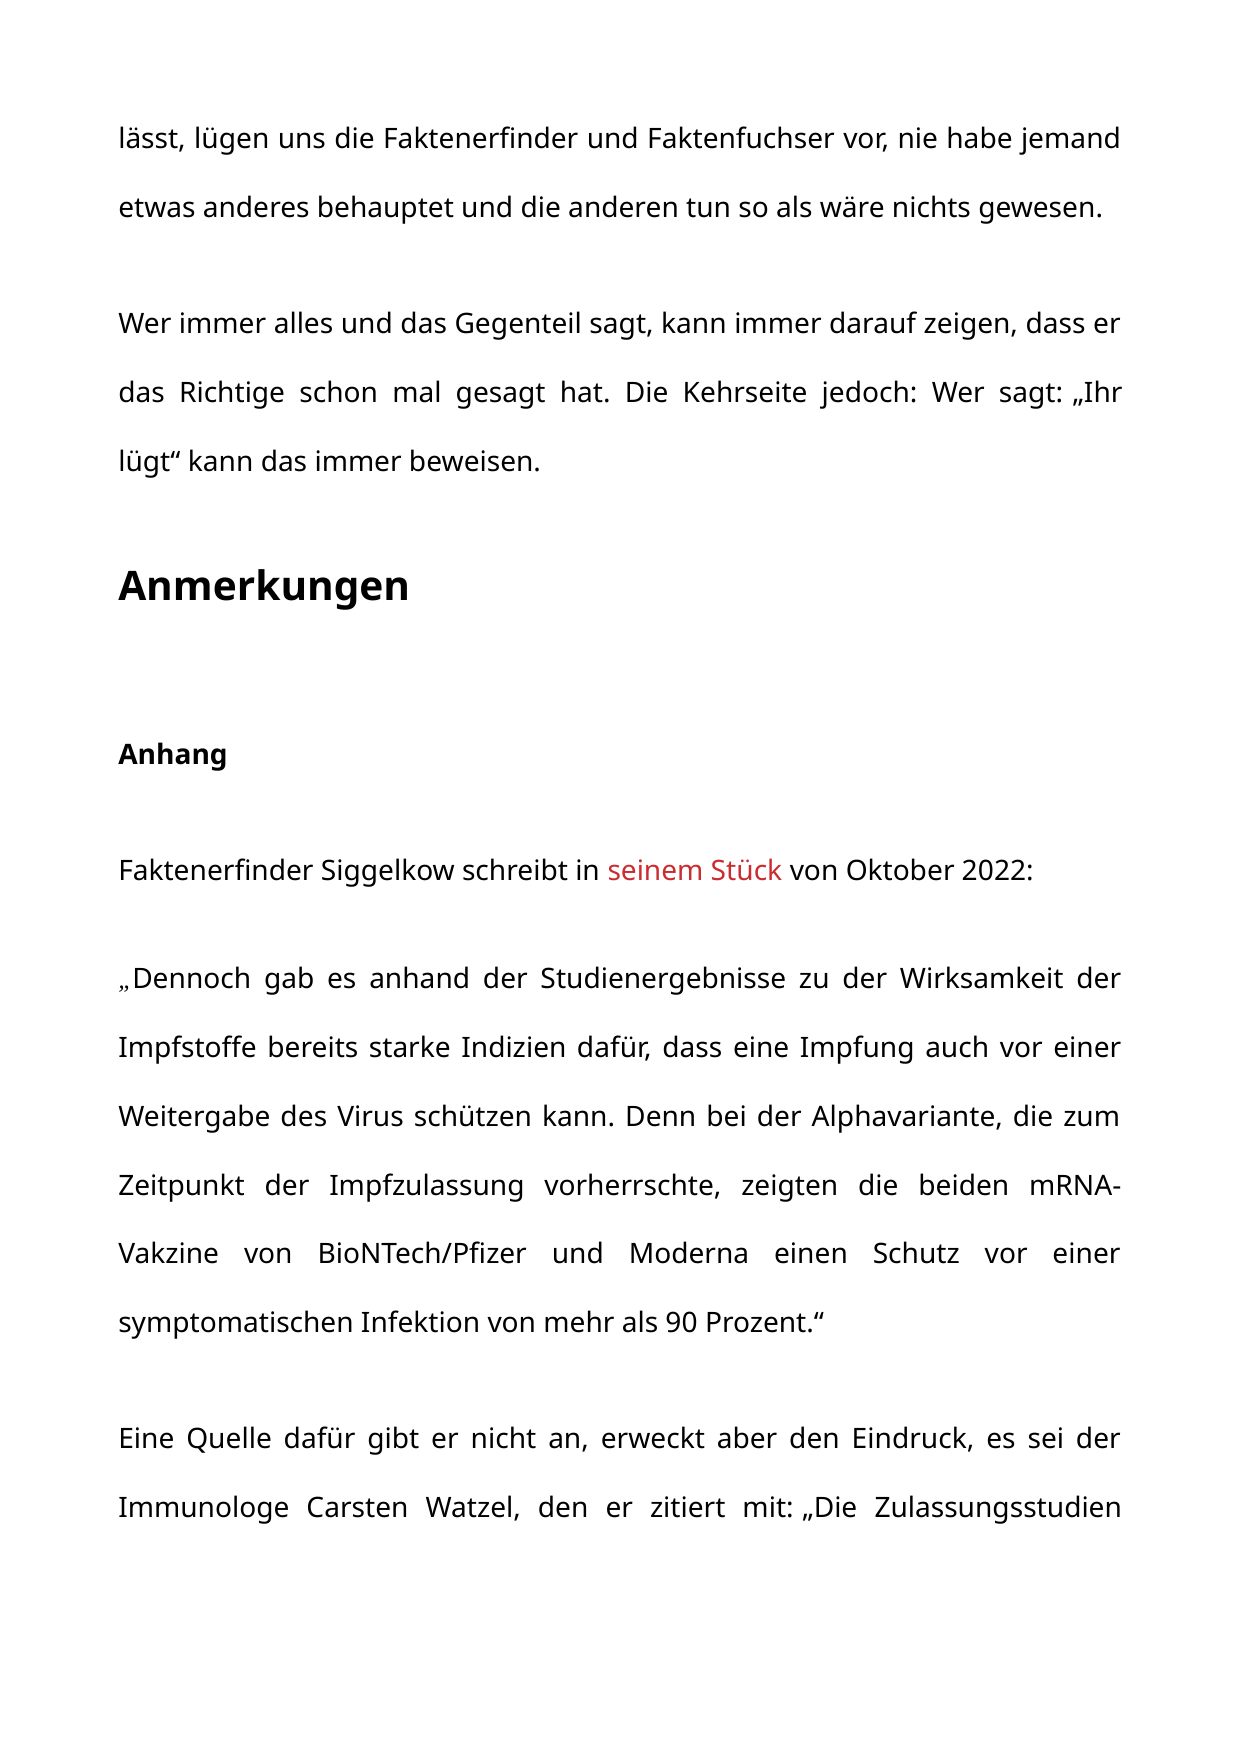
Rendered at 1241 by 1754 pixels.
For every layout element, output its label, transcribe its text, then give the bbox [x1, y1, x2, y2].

text Faktenerfinder Siggelkow schreibt in seinem Stück von Oktober 2022: [118, 850, 1122, 888]
text Eine Quelle dafür gibt er nicht an, erweckt aber den Eindruck, es sei der Immunologe Carsten Watzel, den er zitiert mit: „Die Zulassungsstudien [118, 1419, 1122, 1526]
text „Dennoch gab es anhand der Studienergebnisse zu der Wirksamkeit der Impfstoffe bereits starke Indizien dafür, dass eine Impfung auch vor einer Weitergabe des Virus schützen kann. Denn bei der Alphavariante, die zum Zeitpunkt der Impfzulassung vorherrschte, zeigten die beiden mRNA-Vakzine von BioNTech/Pfizer und Moderna einen Schutz vor einer symptomatischen Infektion von mehr als 90 Prozent.“ [118, 958, 1122, 1341]
subtitle Anmerkungen [118, 557, 1122, 612]
text Anhang [118, 734, 1122, 772]
text Wer immer alles und das Gegenteil sagt, kann immer darauf zeigen, dass er das Richtige schon mal gesagt hat. Die Kehrseite jedoch: Wer sagt: „Ihr lügt“ kann das immer beweisen. [118, 303, 1122, 479]
text lässt, lügen uns die Faktenerfinder und Faktenfuchser vor, nie habe jemand etwas anderes behauptet und die anderen tun so als wäre nichts gewesen. [118, 118, 1122, 225]
